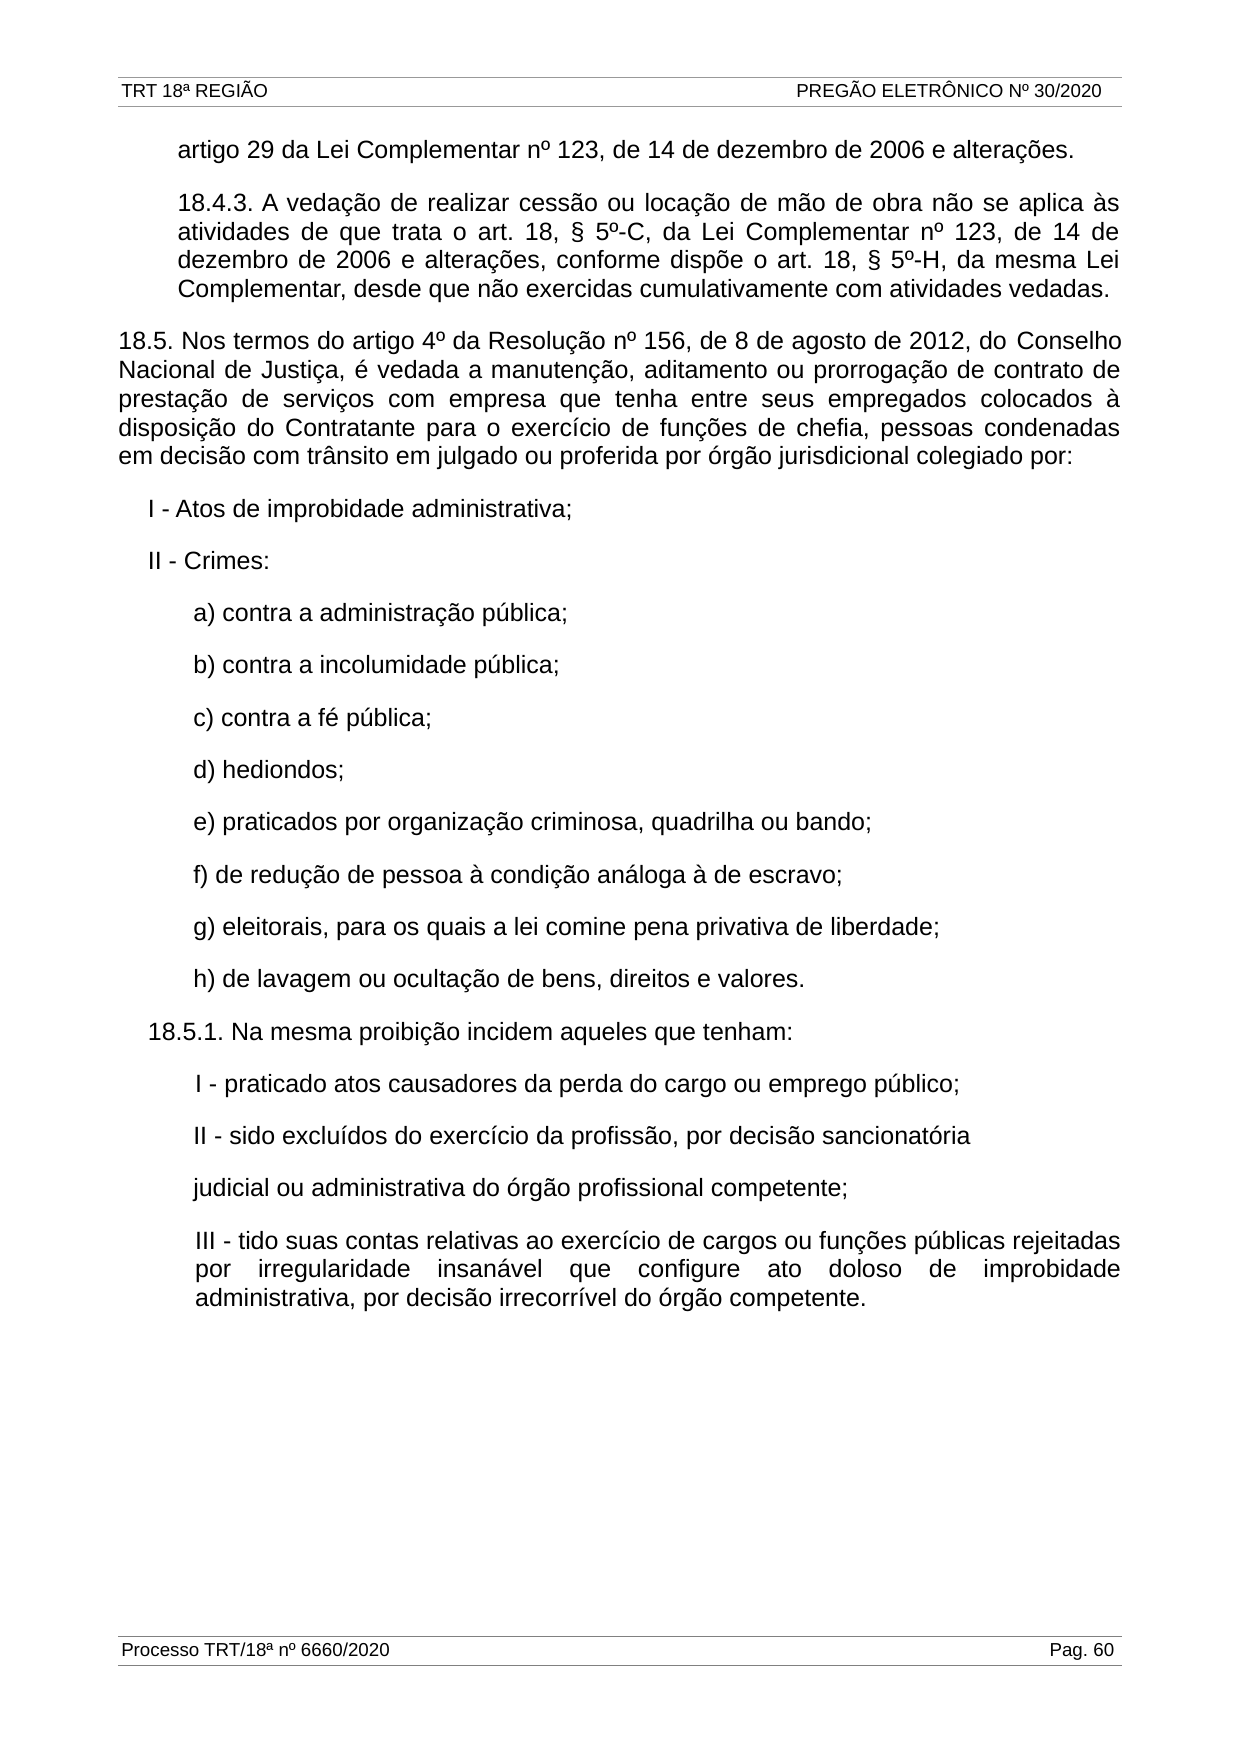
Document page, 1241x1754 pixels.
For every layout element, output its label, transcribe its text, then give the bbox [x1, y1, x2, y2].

text judicial ou administrativa do órgão profissional competente; [118, 1173, 1122, 1202]
text II - Crimes: [148, 546, 1122, 575]
text h) de lavagem ou ocultação de bens, direitos e valores. [118, 964, 1122, 993]
text d) hediondos; [118, 755, 1122, 784]
text 18.4.3. A vedação de realizar cessão ou locação de mão de obra não se aplica às atividades de que trata o art. 18, § 5º-C, da Lei Complementar nº 123, de 14 de dezembro de 2006 e alterações, conforme dispõe o art. 18, § 5º-H, da mesma Lei Complementar, desde que não exercidas cumulativamente com atividades vedadas. [177, 188, 1122, 303]
text c) contra a fé pública; [118, 703, 1122, 732]
text I - Atos de improbidade administrativa; [148, 494, 1122, 522]
text b) contra a incolumidade pública; [118, 651, 1122, 679]
text e) praticados por organização criminosa, quadrilha ou bando; [118, 807, 1122, 836]
text 18.5.1. Na mesma proibição incidem aqueles que tenham: [148, 1017, 1122, 1045]
text I - praticado atos causadores da perda do cargo ou emprego público; [195, 1069, 1122, 1098]
text III - tido suas contas relativas ao exercício de cargos ou funções públicas rejeitadas por irregularidade insanável que configure ato doloso de improbidade administrativa, por decisão irrecorrível do órgão competente. [195, 1226, 1122, 1312]
text a) contra a administração pública; [118, 598, 1122, 627]
text 18.5. Nos termos do artigo 4º da Resolução nº 156, de 8 de agosto de 2012, do Conselho Nacional de Justiça, é vedada a manutenção, aditamento ou prorrogação de contrato de prestação de serviços com empresa que tenha entre seus empregados colocados à disposição do Contratante para o exercício de funções de chefia, pessoas condenadas em decisão com trânsito em julgado ou proferida por órgão jurisdicional colegiado por: [118, 326, 1122, 470]
text f) de redução de pessoa à condição análoga à de escravo; [118, 860, 1122, 888]
text g) eleitorais, para os quais a lei comine pena privativa de liberdade; [118, 912, 1122, 941]
text II - sido excluídos do exercício da profissão, por decisão sancionatória [118, 1121, 1122, 1150]
text artigo 29 da Lei Complementar nº 123, de 14 de dezembro de 2006 e alterações. [177, 136, 1122, 164]
